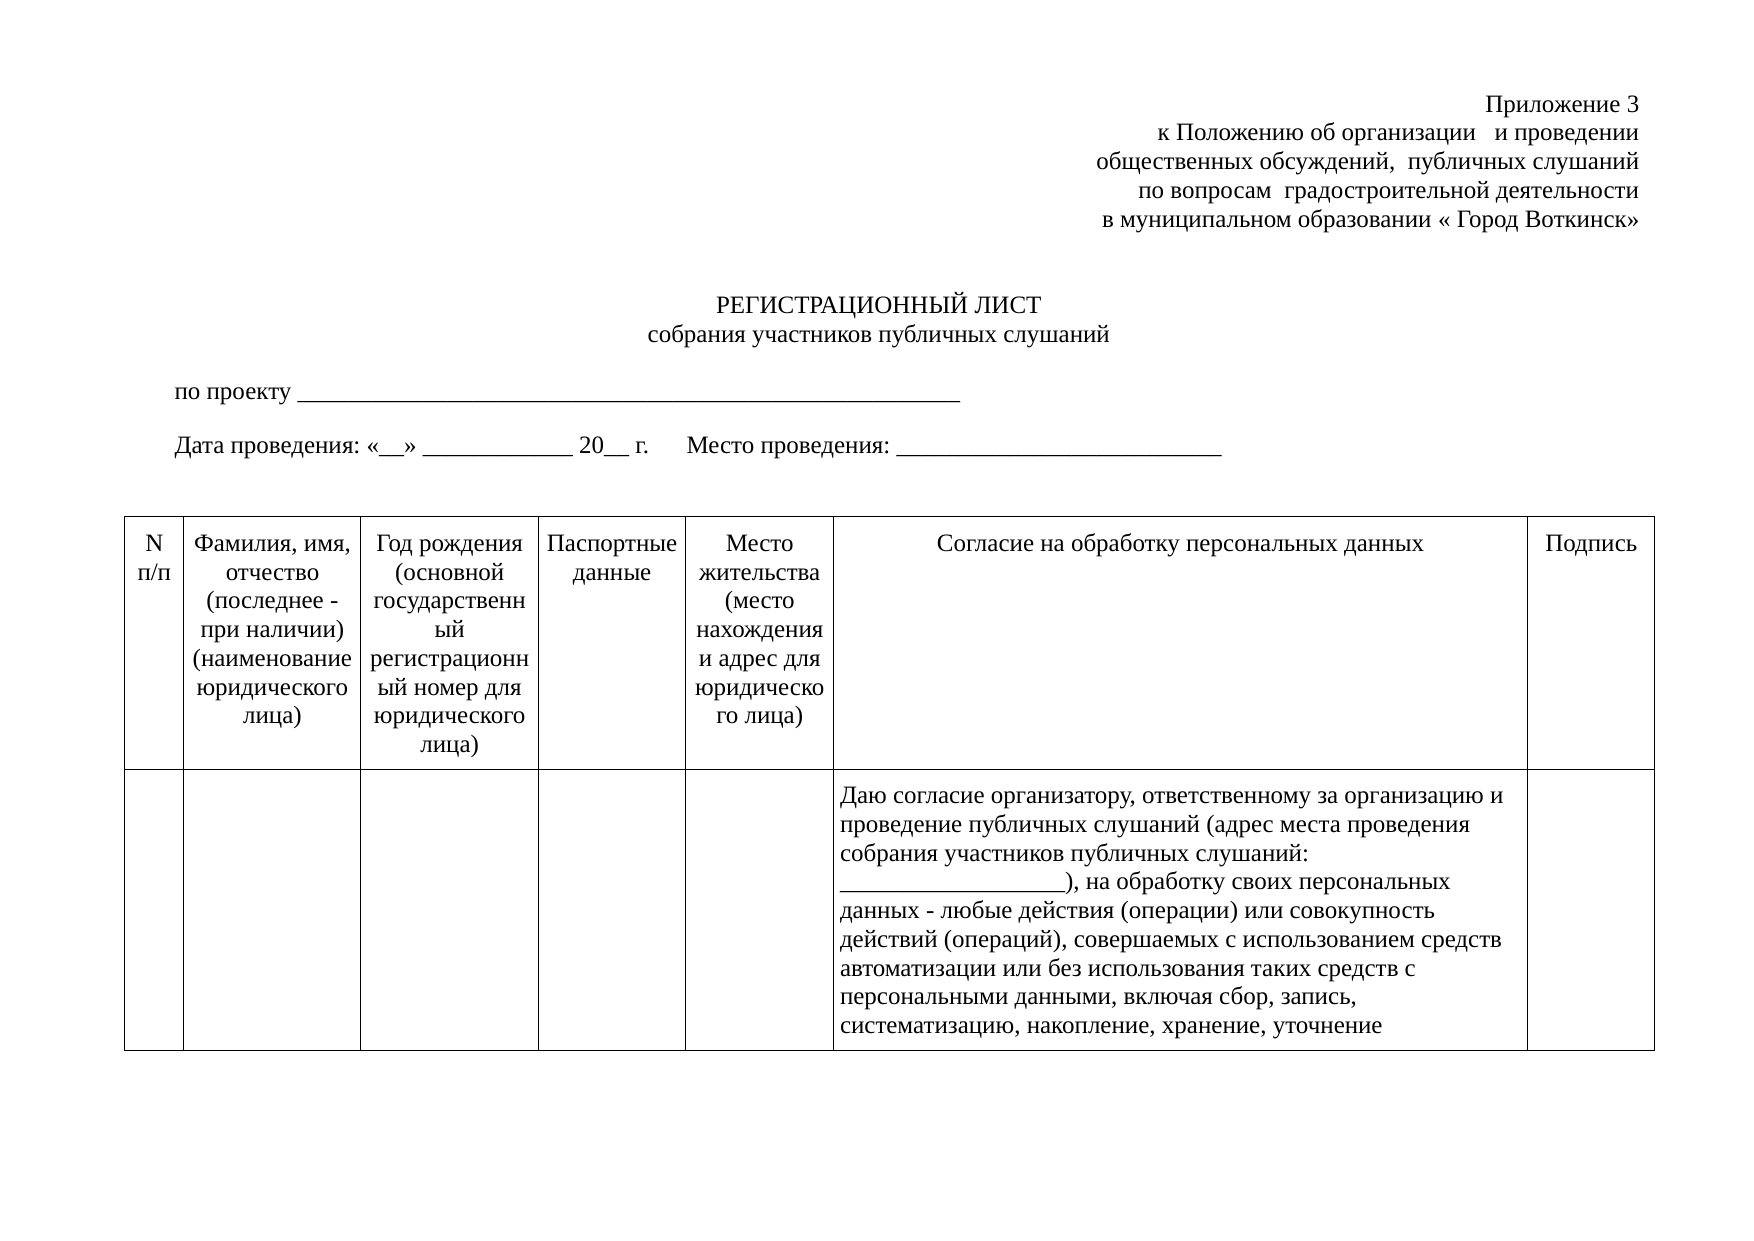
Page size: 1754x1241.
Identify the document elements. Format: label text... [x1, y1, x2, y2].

subtitle РЕГИСТРАЦИОННЫЙ ЛИСТ [118, 290, 1639, 319]
table_cell Даю согласие организатору, ответственному за организацию и проведение публичных слушаний (адрес места проведения собрания участников публичных слушаний: __________________), на обработку своих персональных данных - любые действия (операции) или совокупность действий (операций), совершаемых с использованием средств автоматизации или без использования таких средств с персональными данными, включая сбор, запись, систематизацию, накопление, хранение, уточнение [834, 770, 1527, 1049]
text в муниципальном образовании « Город Воткинск» [118, 204, 1639, 232]
table_cell [539, 770, 685, 1049]
table_header Фамилия, имя, отчество (последнее - при наличии) (наименование юридического лица) [184, 517, 360, 768]
table_header Место жительства (место нахождения и адрес для юридического лица) [686, 517, 833, 768]
table_header Подпись [1528, 517, 1654, 768]
text общественных обсуждений, публичных слушаний [118, 146, 1639, 175]
table_cell [361, 770, 538, 1049]
text по вопросам градостроительной деятельности [118, 175, 1639, 204]
text по проекту _____________________________________________________ [118, 376, 1639, 405]
text к Положению об организации и проведении [118, 117, 1639, 146]
table_cell [125, 770, 183, 1049]
table_cell [1528, 770, 1654, 1049]
subtitle собрания участников публичных слушаний [118, 319, 1639, 347]
table_header Паспортные данные [539, 517, 685, 768]
table_header N п/п [125, 517, 183, 768]
table_cell [686, 770, 833, 1049]
text Дата проведения: «__» ____________ 20__ г. Место проведения: __________________________ [118, 430, 1639, 459]
table_cell [184, 770, 360, 1049]
table_header Согласие на обработку персональных данных [834, 517, 1527, 768]
text Приложение 3 [107, 89, 1639, 117]
table_header Год рождения (основной государственный регистрационный номер для юридического лица) [361, 517, 538, 768]
